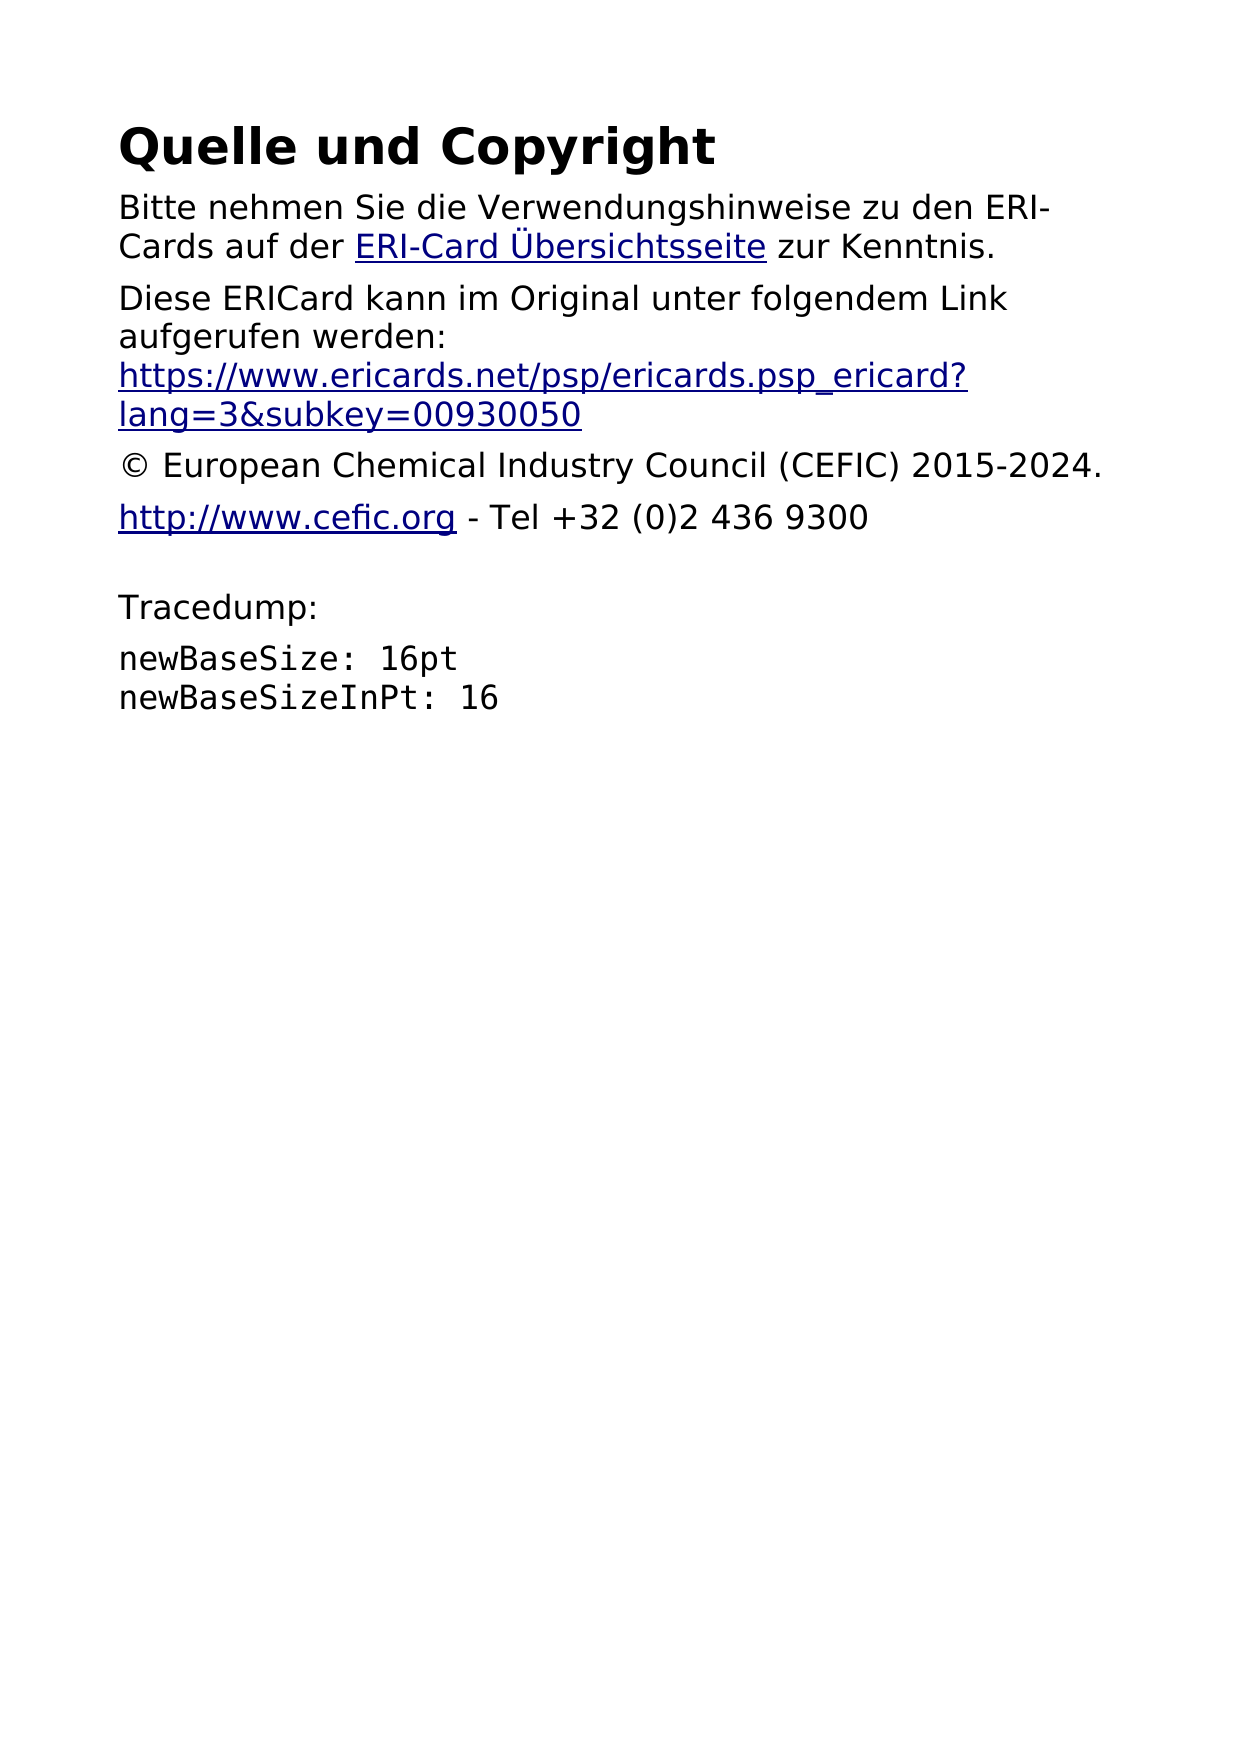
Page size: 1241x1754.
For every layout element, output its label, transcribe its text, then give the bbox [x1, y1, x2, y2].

text http://www.cefic.org - Tel +32 (0)2 436 9300 [118, 498, 1122, 537]
subtitle Quelle und Copyright [118, 118, 1122, 176]
text newBaseSize: 16pt newBaseSizeInPt: 16 [118, 640, 1122, 718]
text Diese ERICard kann im Original unter folgendem Link aufgerufen werden: https://www.ericards.net/psp/ericards.psp_ericard?lang=3&subkey=00930050 [118, 279, 1122, 434]
text Tracedump: [118, 550, 1122, 627]
text © European Chemical Industry Council (CEFIC) 2015-2024. [118, 447, 1122, 486]
text Bitte nehmen Sie die Verwendungshinweise zu den ERI-Cards auf der ERI-Card Übersichtsseite zur Kenntnis. [118, 189, 1122, 267]
